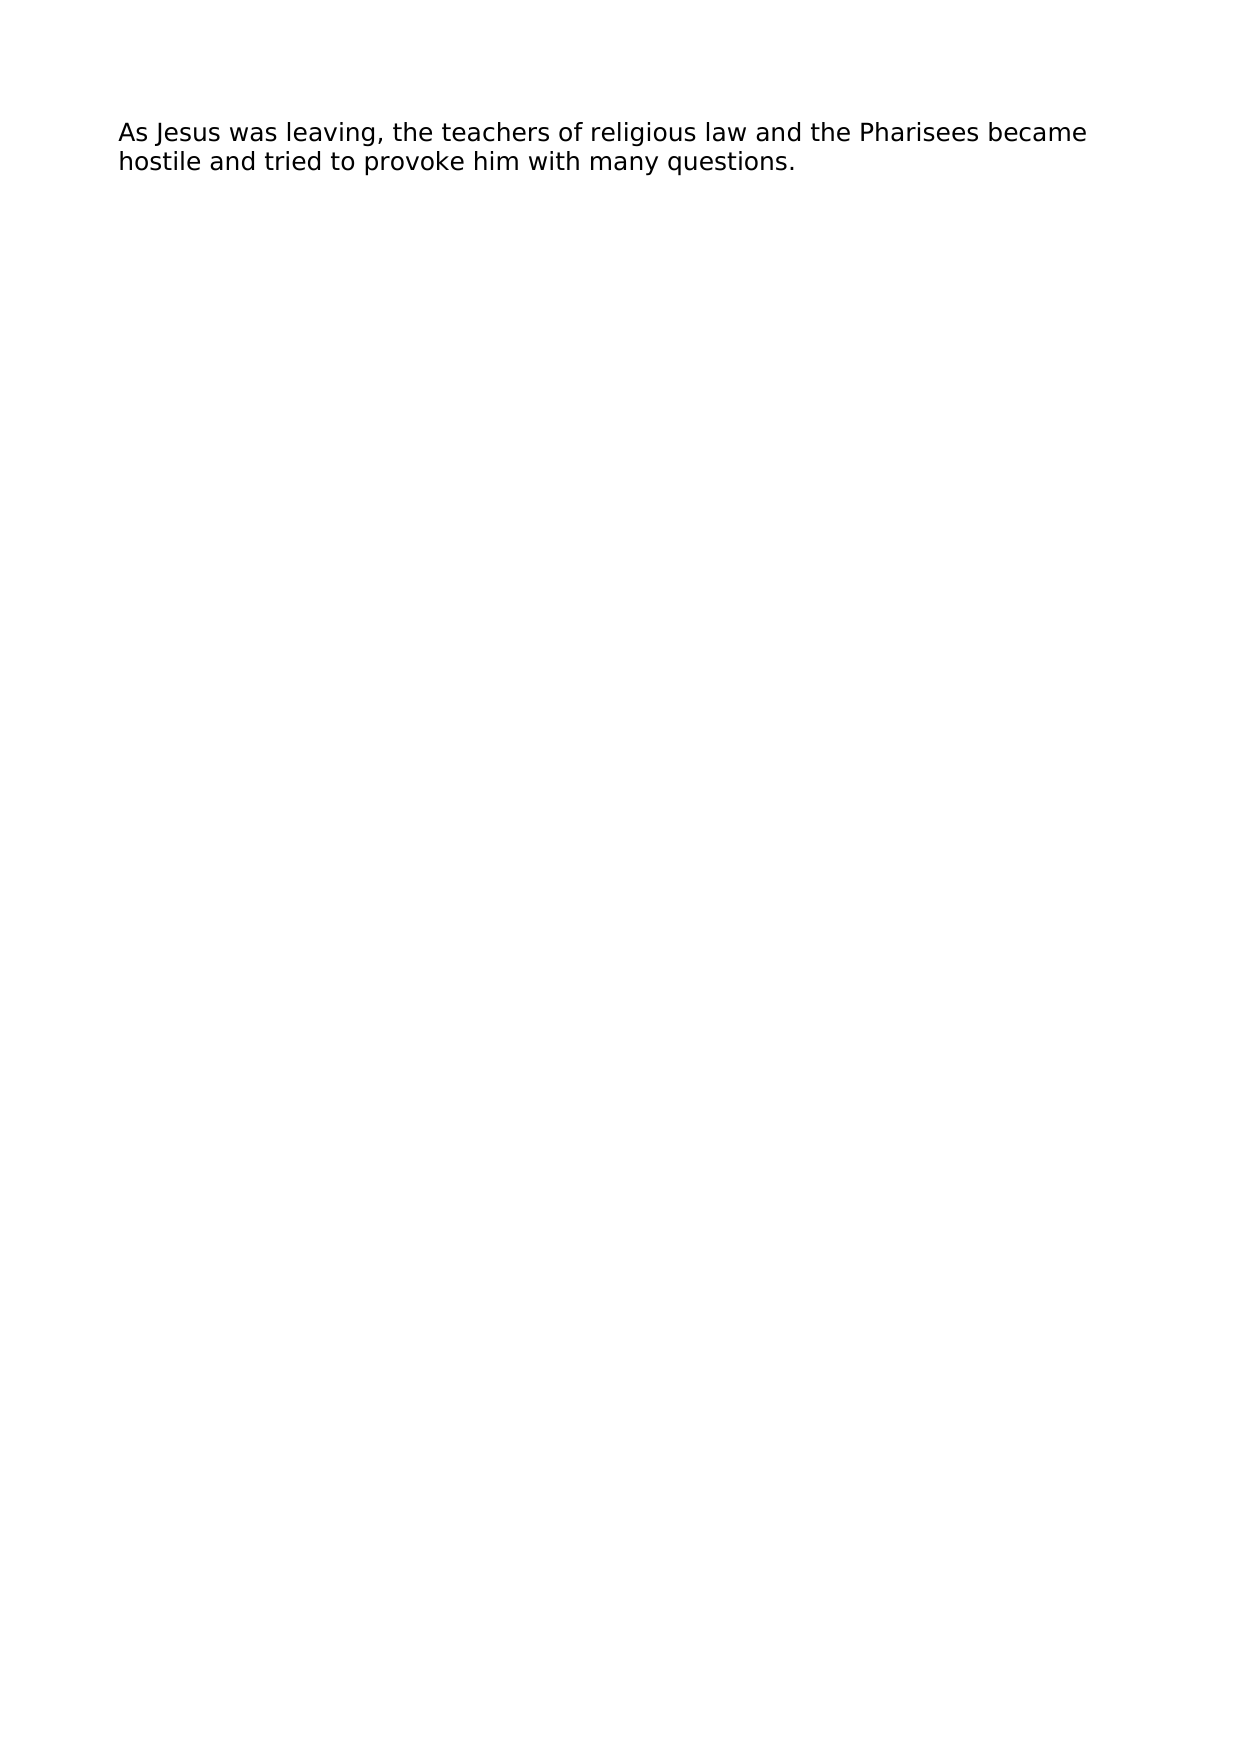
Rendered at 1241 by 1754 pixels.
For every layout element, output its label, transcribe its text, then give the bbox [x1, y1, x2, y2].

text As Jesus was leaving, the teachers of religious law and the Pharisees became hostile and tried to provoke him with many questions. [118, 118, 1122, 176]
